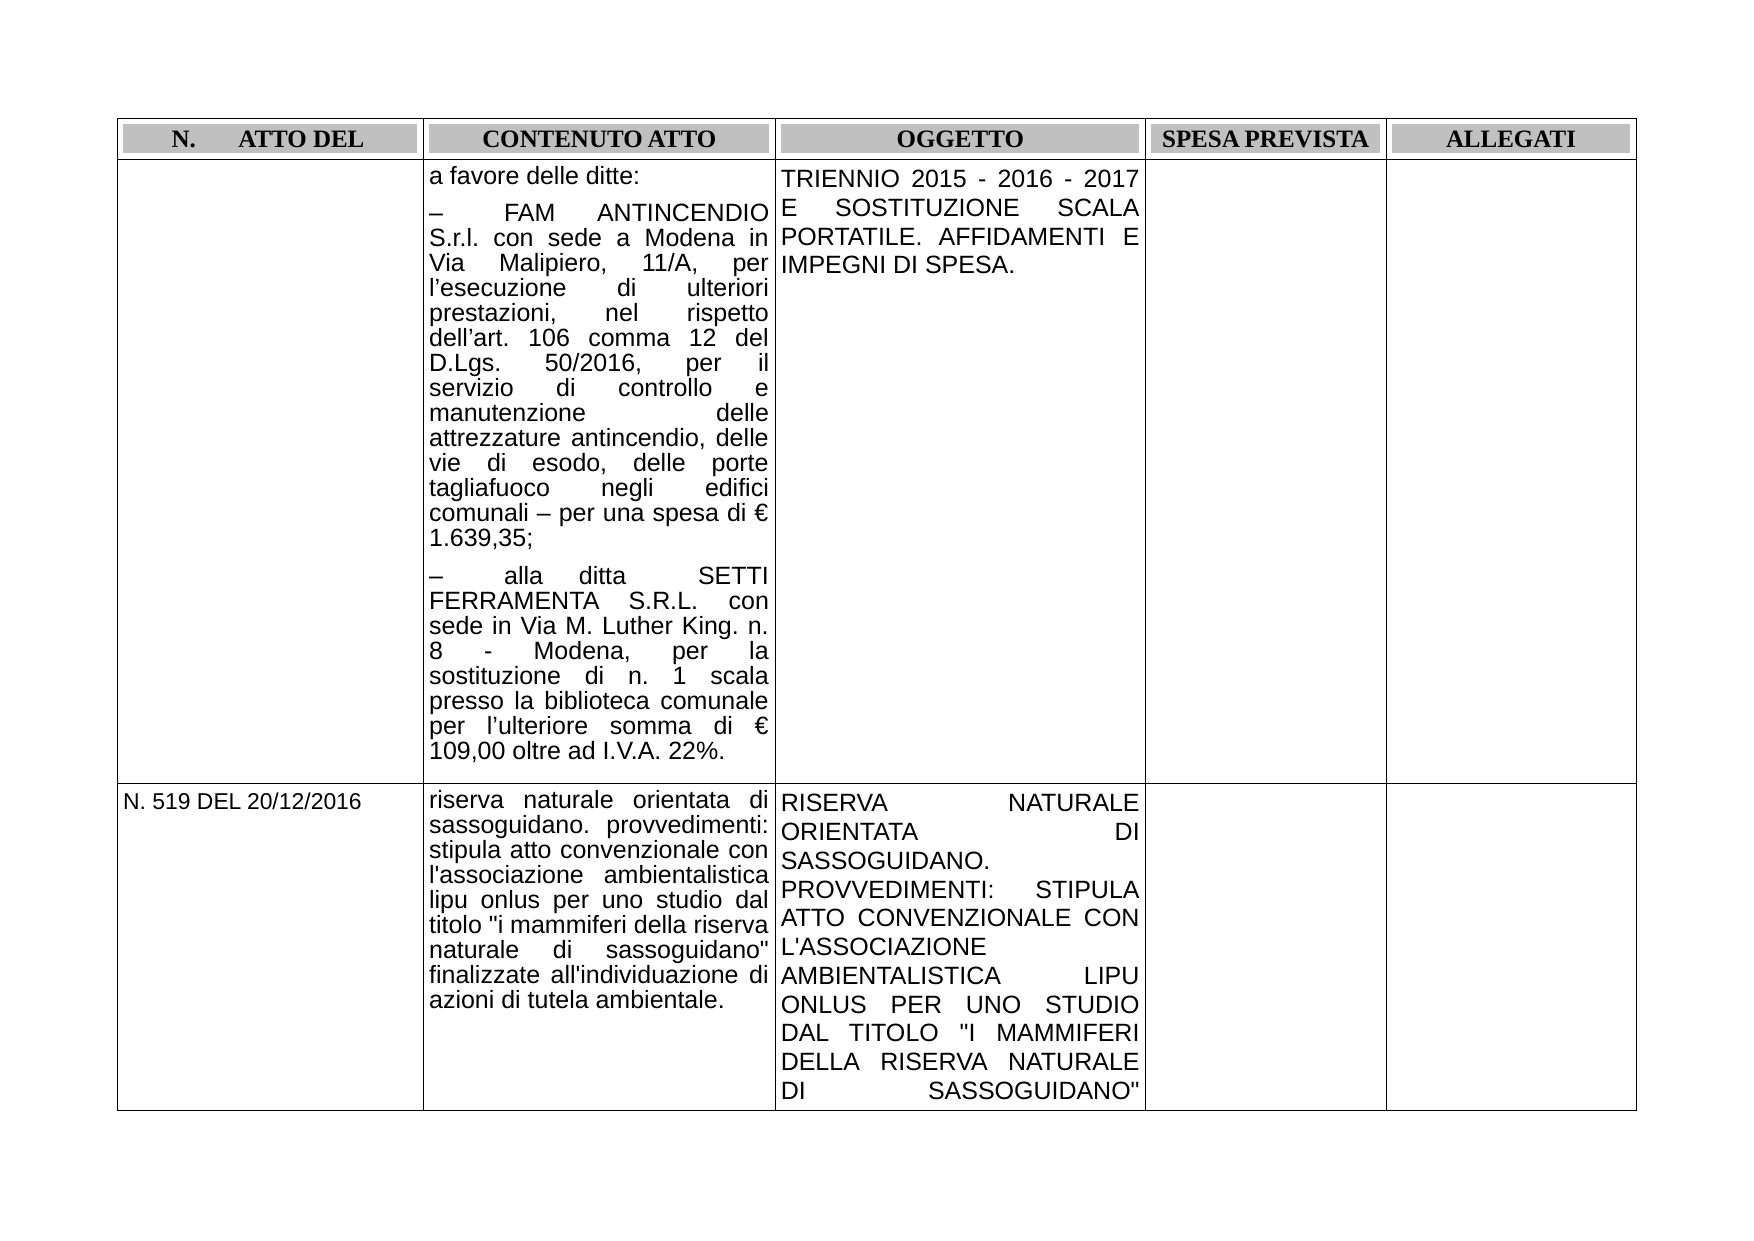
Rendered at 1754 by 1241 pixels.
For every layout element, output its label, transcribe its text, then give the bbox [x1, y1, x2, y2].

table_header N. ATTO DEL [118, 119, 423, 158]
table_header OGGETTO [776, 119, 1145, 158]
table_header SPESA PREVISTA [1146, 119, 1386, 158]
table_cell N. 519 DEL 20/12/2016 [118, 784, 423, 1110]
table_cell RISERVA NATURALE ORIENTATA DI SASSOGUIDANO. PROVVEDIMENTI: STIPULA ATTO CONVENZIONALE CON L'ASSOCIAZIONE AMBIENTALISTICA LIPU ONLUS PER UNO STUDIO DAL TITOLO "I MAMMIFERI DELLA RISERVA NATURALE DI SASSOGUIDANO" FINALIZZATE ALL'INDIVIDUAZIONE DI AZIONI DI TUTELA AMBIENTALE. [424, 784, 775, 1110]
table_header ALLEGATI [1387, 119, 1636, 158]
table_cell RISERVA NATURALE ORIENTATA DI SASSOGUIDANO. PROVVEDIMENTI: STIPULA ATTO CONVENZIONALE CON L'ASSOCIAZIONE AMBIENTALISTICA LIPU ONLUS PER UNO STUDIO DAL TITOLO "I MAMMIFERI DELLA RISERVA NATURALE DI SASSOGUIDANO" [776, 784, 1145, 1110]
table_cell A FAVORE DELLE DITTE: FAM ANTINCENDIO S.r.l. con sede a Modena in Via Malipiero, 11/A, per l’esecuzione di ulteriori prestazioni, nel rispetto dell’art. 106 comma 12 del D.Lgs. 50/2016, per il servizio di controllo e manutenzione delle attrezzature antincendio, delle vie di esodo, delle porte tagliafuoco negli edifici comunali – per una spesa di € 1.639,35; alla ditta SETTI FERRAMENTA S.R.L. con sede in Via M. Luther King. n. 8 - Modena, per la sostituzione di n. 1 scala presso la biblioteca comunale per l’ulteriore somma di € 109,00 oltre ad I.V.A. 22%. [424, 160, 775, 782]
table_cell [1387, 160, 1636, 782]
table_cell [1387, 784, 1636, 1110]
table_cell [1146, 160, 1386, 782]
table_cell [118, 160, 423, 782]
table_cell TRIENNIO 2015 - 2016 - 2017 E SOSTITUZIONE SCALA PORTATILE. AFFIDAMENTI E IMPEGNI DI SPESA. [776, 160, 1145, 782]
table_header CONTENUTO ATTO [424, 119, 775, 158]
table_cell [1146, 784, 1386, 1110]
